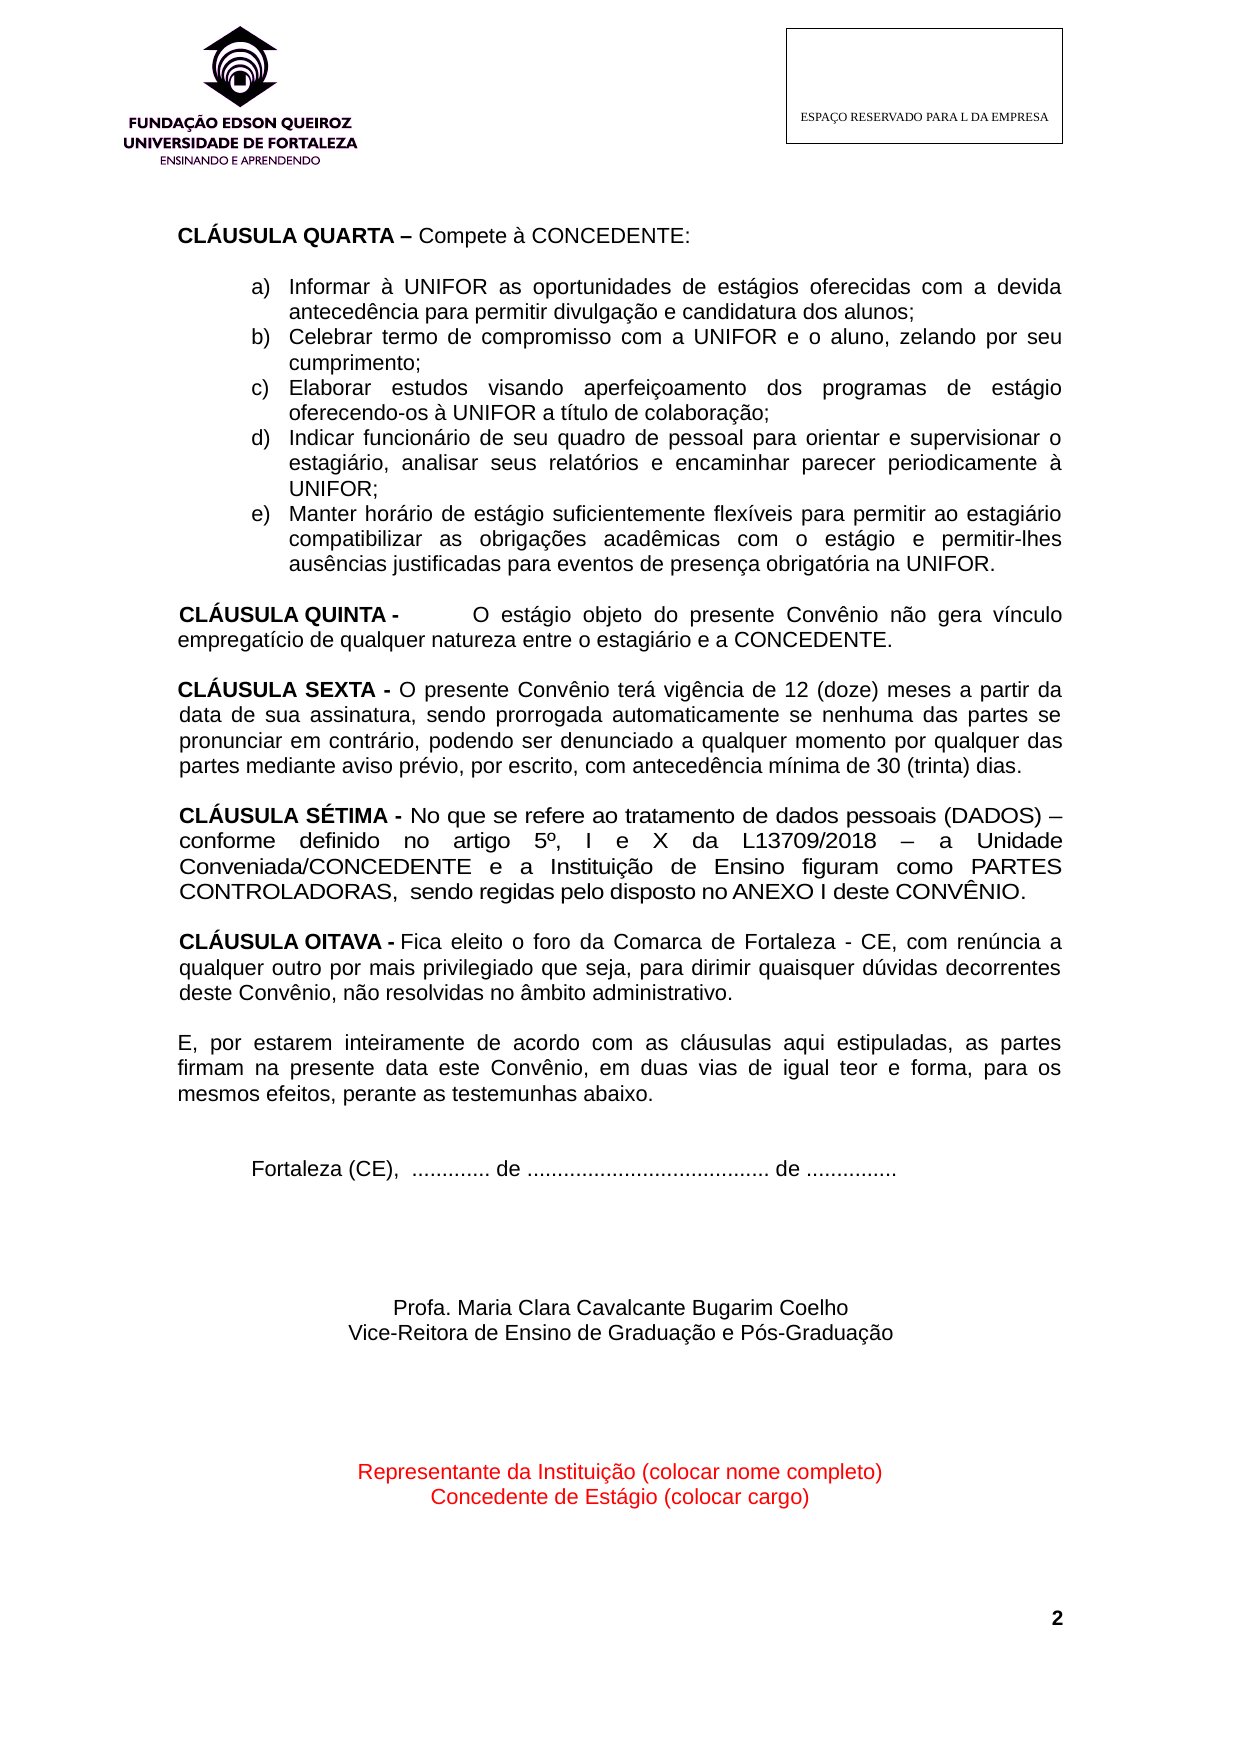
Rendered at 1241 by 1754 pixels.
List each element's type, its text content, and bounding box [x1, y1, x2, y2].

subtitle Representante da Instituição (colocar nome completo) [177, 1458, 1063, 1484]
subtitle Vice-Reitora de Ensino de Graduação e Pós-Graduação [179, 1320, 1063, 1345]
text CLÁUSULA OITAVA - Fica eleito o foro da Comarca de Fortaleza - CE, com renúncia a qualquer outro por mais privilegiado que seja, para dirimir quaisquer dúvidas decorrentes deste Convênio, não resolvidas no âmbito administrativo. [179, 929, 1063, 1005]
text Concedente de Estágio (colocar cargo) [177, 1484, 1063, 1509]
list Informar à UNIFOR as oportunidades de estágios oferecidas com a devida antecedência para permitir divulgação e candidatura dos alunos; [251, 274, 1063, 324]
subtitle Profa. Maria Clara Cavalcante Bugarim Coelho [179, 1295, 1063, 1320]
picture [122, 26, 358, 166]
text CLÁUSULA QUARTA – Compete à CONCEDENTE: [177, 223, 1063, 248]
text Fortaleza (CE), ............. de ........................................ de ............... [177, 1156, 1063, 1181]
list Celebrar termo de compromisso com a UNIFOR e o aluno, zelando por seu cumprimento; [251, 324, 1063, 374]
text CLÁUSULA SÉTIMA - No que se refere ao tratamento de dados pessoais (DADOS) – conforme definido no artigo 5º, I e X da L13709/2018 – a Unidade Conveniada/CONCEDENTE e a Instituição de Ensino figuram como PARTES CONTROLADORAS, sendo regidas pelo disposto no ANEXO I deste CONVÊNIO. [179, 803, 1063, 904]
list Manter horário de estágio suficientemente flexíveis para permitir ao estagiário compatibilizar as obrigações acadêmicas com o estágio e permitir-lhes ausências justificadas para eventos de presença obrigatória na UNIFOR. [251, 501, 1063, 576]
list Elaborar estudos visando aperfeiçoamento dos programas de estágio oferecendo-os à UNIFOR a título de colaboração; [251, 374, 1063, 425]
list Indicar funcionário de seu quadro de pessoal para orientar e supervisionar o estagiário, analisar seus relatórios e encaminhar parecer periodicamente à UNIFOR; [251, 425, 1063, 501]
text E, por estarem inteiramente de acordo com as cláusulas aqui estipuladas, as partes firmam na presente data este Convênio, em duas vias de igual teor e forma, para os mesmos efeitos, perante as testemunhas abaixo. [177, 1030, 1063, 1106]
text CLÁUSULA QUINTA - O estágio objeto do presente Convênio não gera vínculo empregatício de qualquer natureza entre o estagiário e a CONCEDENTE. [177, 601, 1063, 652]
text CLÁUSULA SEXTA - O presente Convênio terá vigência de 12 (doze) meses a partir da data de sua assinatura, sendo prorrogada automaticamente se nenhuma das partes se pronunciar em contrário, podendo ser denunciado a qualquer momento por qualquer das partes mediante aviso prévio, por escrito, com antecedência mínima de 30 (trinta) dias. [177, 677, 1063, 778]
